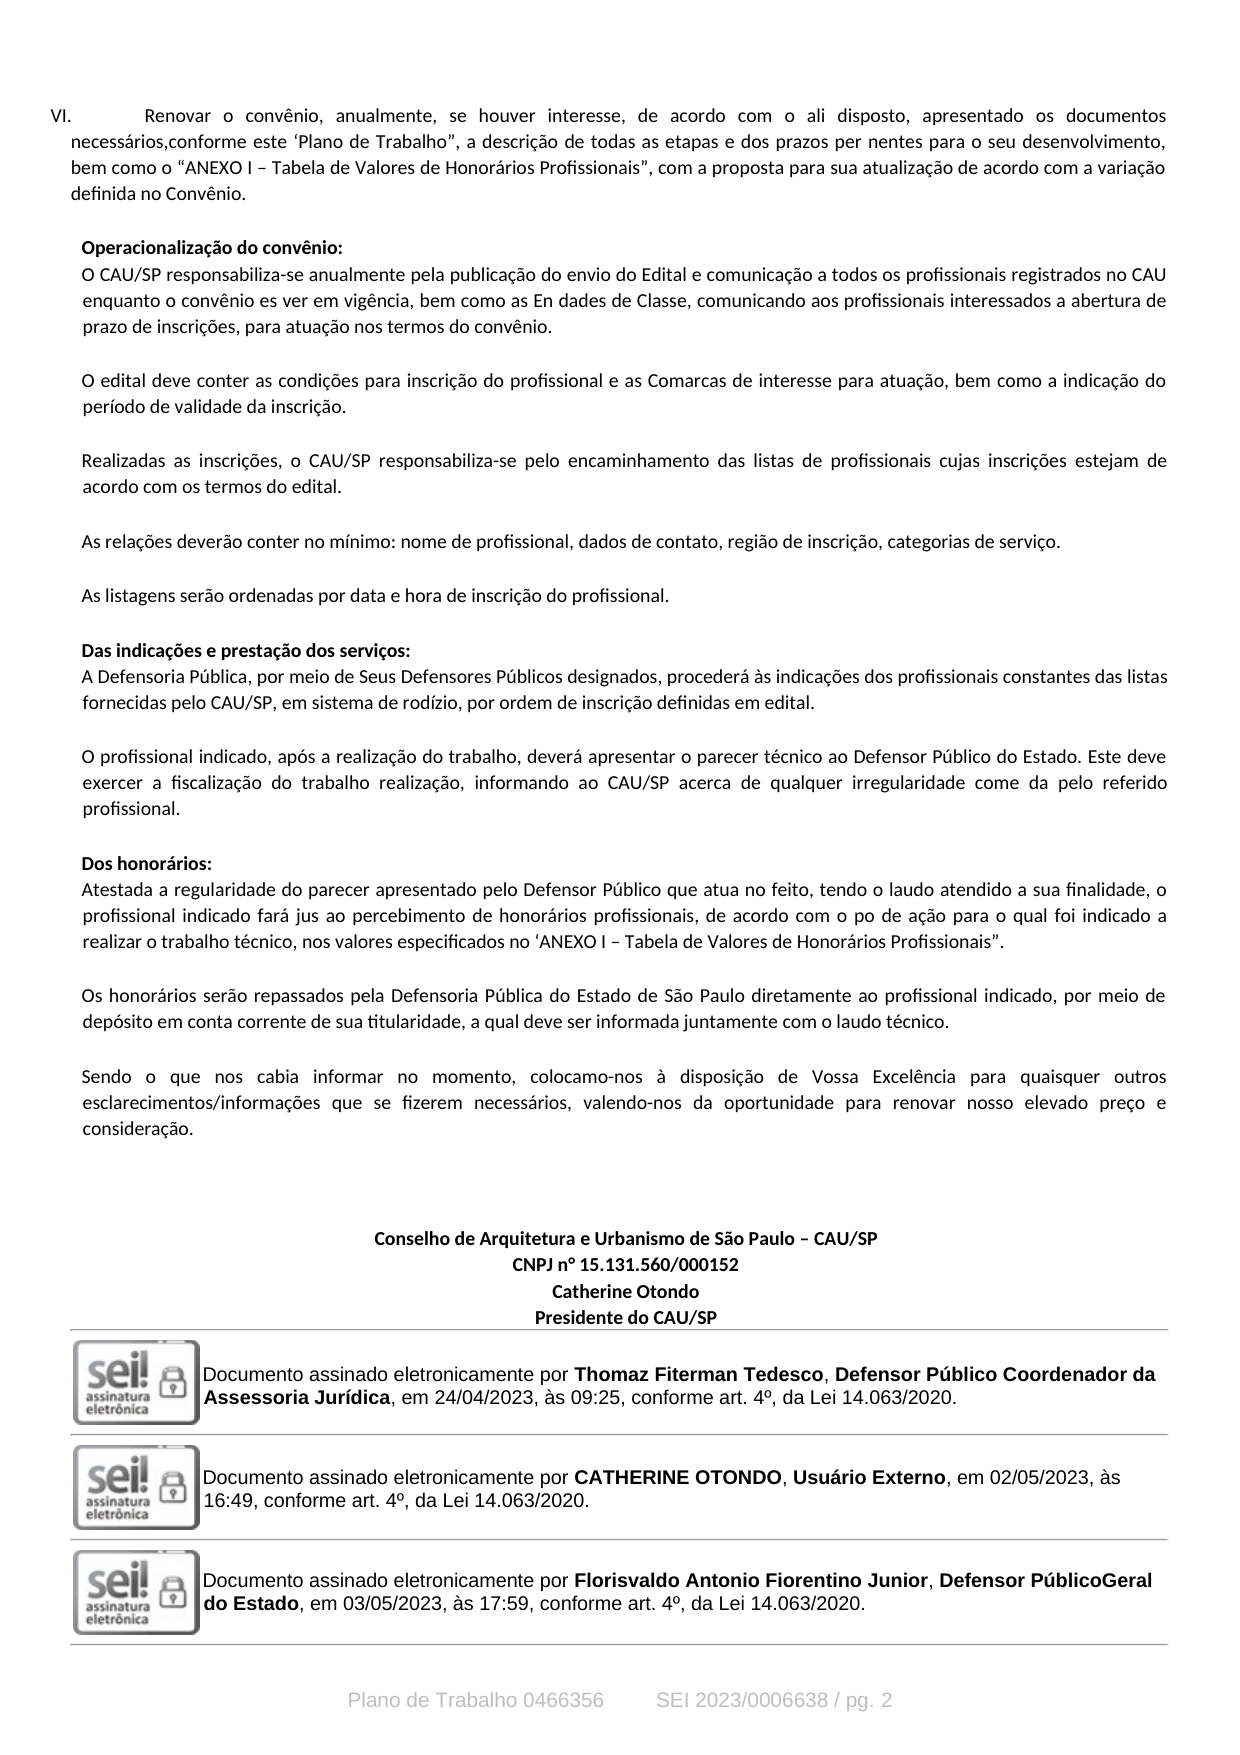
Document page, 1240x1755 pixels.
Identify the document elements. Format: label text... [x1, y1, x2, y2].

text Operacionalização do convênio: [81, 236, 1169, 260]
text Os honorários serão repassados pela Defensoria Pública do Estado de São Paulo diretamente ao profissional indicado, por meio de depósito em conta corrente de sua titularidade, a qual deve ser informada juntamente com o laudo técnico. [81, 983, 1169, 1033]
text Atestada a regularidade do parecer apresentado pelo Defensor Público que atua no feito, tendo o laudo atendido a sua finalidade, o profissional indicado fará jus ao percebimento de honorários profissionais, de acordo com o po de ação para o qual foi indicado a realizar o trabalho técnico, nos valores especificados no ‘ANEXO I – Tabela de Valores de Honorários Profissionais”. [81, 877, 1169, 953]
text Documento assinado eletronicamente por Florisvaldo Antonio Fiorentino Junior, Defensor PúblicoGeral do Estado, em 03/05/2023, às 17:59, conforme art. 4º, da Lei 14.063/2020. [202, 1569, 1161, 1614]
text As relações deverão conter no mínimo: nome de profissional, dados de contato, região de inscrição, categorias de serviço. [81, 529, 1169, 553]
text Realizadas as inscrições, o CAU/SP responsabiliza-se pelo encaminhamento das listas de profissionais cujas inscrições estejam de acordo com os termos do edital. [81, 448, 1169, 499]
text O edital deve conter as condições para inscrição do profissional e as Comarcas de interesse para atuação, bem como a indicação do período de validade da inscrição. [81, 368, 1169, 418]
list Renovar o convênio, anualmente, se houver interesse, de acordo com o ali disposto, apresentado os documentos necessários,conforme este ‘Plano de Trabalho”, a descrição de todas as etapas e dos prazos per nentes para o seu desenvolvimento, bem como o “ANEXO I – Tabela de Valores de Honorários Profissionais”, com a proposta para sua atualização de acordo com a variação definida no Convênio. [50, 103, 1169, 205]
text Sendo o que nos cabia informar no momento, colocamo-nos à disposição de Vossa Excelência para quaisquer outros esclarecimentos/informações que se fizerem necessários, valendo-nos da oportunidade para renovar nosso elevado preço e consideração. [81, 1064, 1169, 1140]
text As listagens serão ordenadas por data e hora de inscrição do profissional. [81, 583, 1169, 607]
text O profissional indicado, após a realização do trabalho, deverá apresentar o parecer técnico ao Defensor Público do Estado. Este deve exercer a fiscalização do trabalho realização, informando ao CAU/SP acerca de qualquer irregularidade come da pelo referido profissional. [81, 744, 1169, 821]
text Dos honorários: [81, 851, 1169, 875]
text Das indicações e prestação dos serviços: [81, 638, 1169, 662]
text Documento assinado eletronicamente por Thomaz Fiterman Tedesco, Defensor Público Coordenador da Assessoria Jurídica, em 24/04/2023, às 09:25, conforme art. 4º, da Lei 14.063/2020. [202, 1363, 1161, 1408]
text Presidente do CAU/SP [83, 1305, 1169, 1329]
text A Defensoria Pública, por meio de Seus Defensores Públicos designados, procederá às indicações dos profissionais constantes das listas fornecidas pelo CAU/SP, em sistema de rodízio, por ordem de inscrição definidas em edital. [81, 664, 1169, 714]
text Documento assinado eletronicamente por CATHERINE OTONDO, Usuário Externo, em 02/05/2023, às 16:49, conforme art. 4º, da Lei 14.063/2020. [202, 1466, 1161, 1511]
text Conselho de Arquitetura e Urbanismo de São Paulo – CAU/SP [83, 1226, 1169, 1251]
text CNPJ n° 15.131.560/000152 [83, 1253, 1168, 1277]
text O CAU/SP responsabiliza-se anualmente pela publicação do envio do Edital e comunicação a todos os profissionais registrados no CAU enquanto o convênio es ver em vigência, bem como as En dades de Classe, comunicando aos profissionais interessados a abertura de prazo de inscrições, para atuação nos termos do convênio. [81, 262, 1169, 338]
text Catherine Otondo [83, 1279, 1168, 1303]
